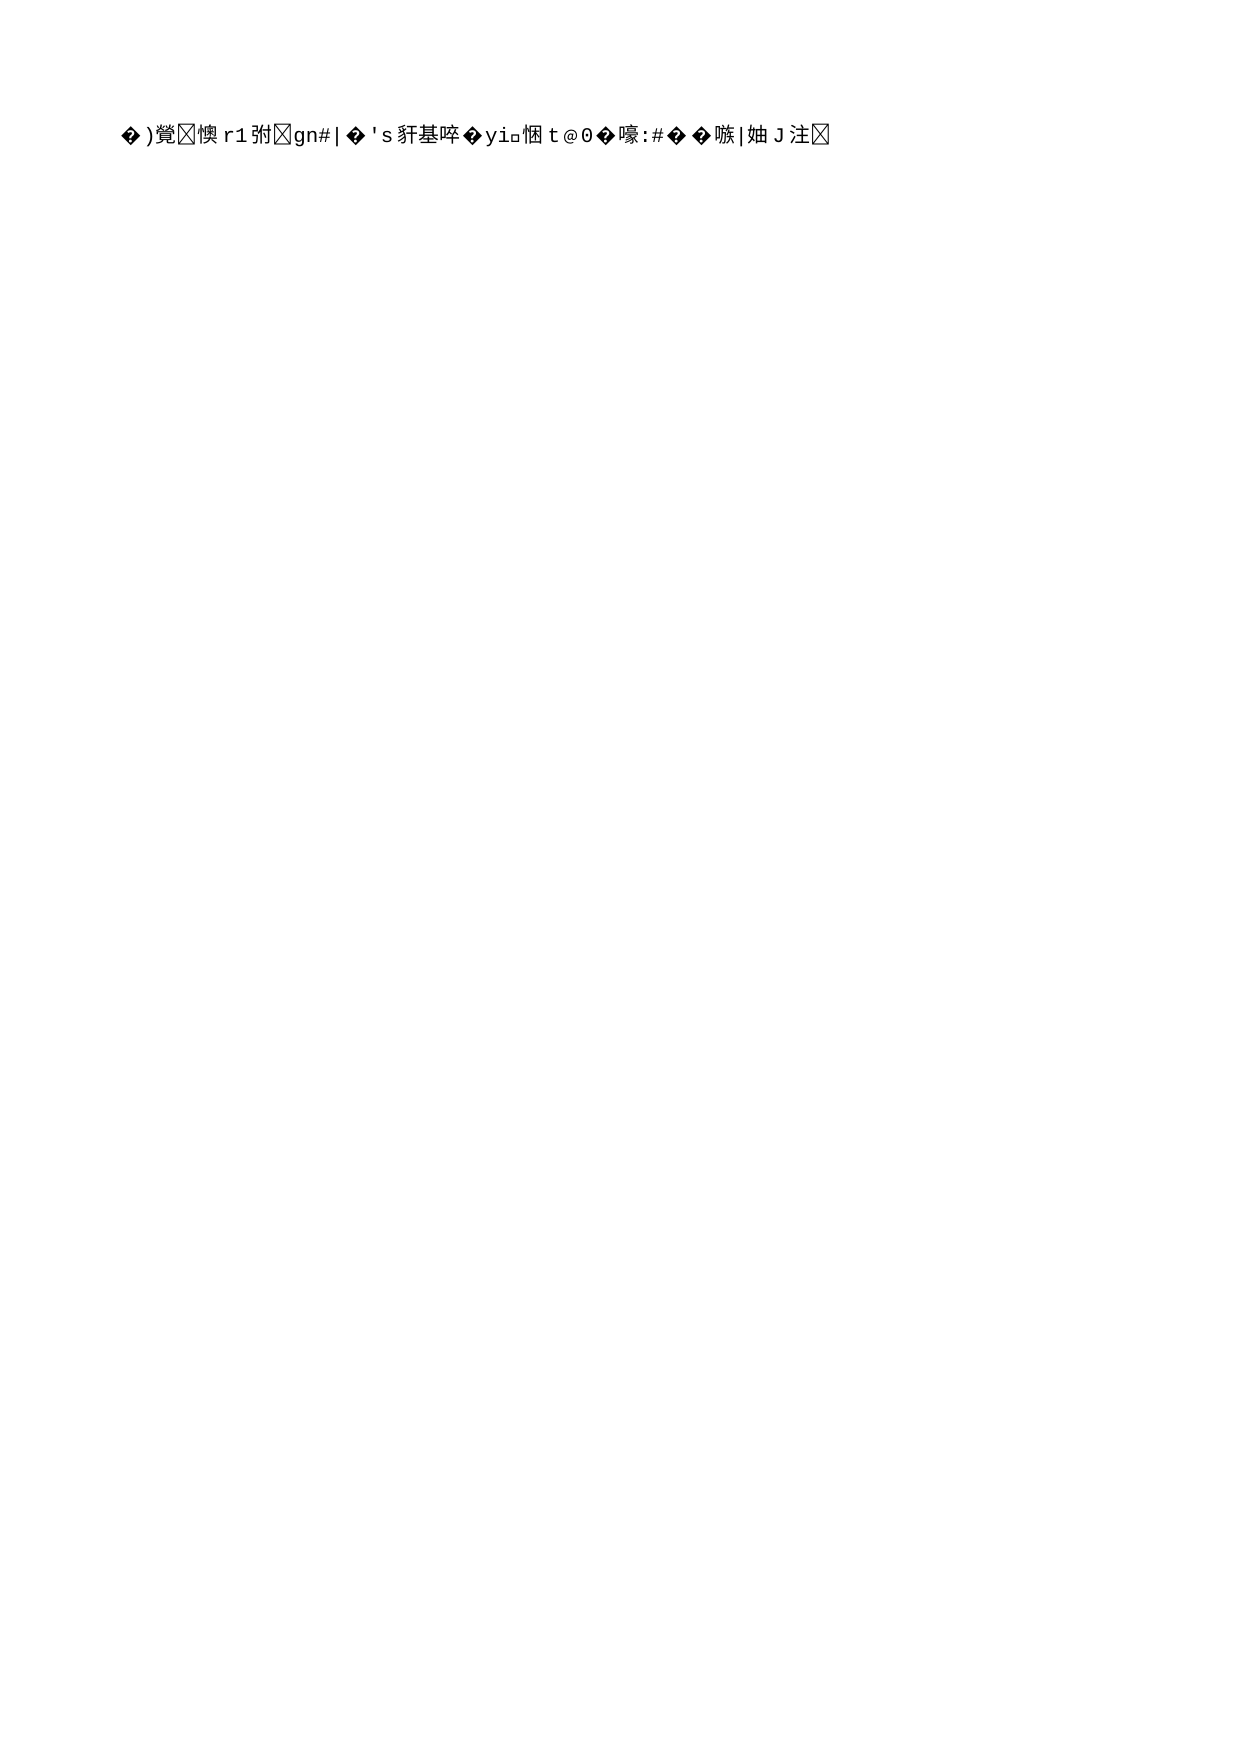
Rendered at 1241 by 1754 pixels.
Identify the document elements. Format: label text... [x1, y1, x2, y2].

text �)覮懊r1弣gn#|�'s豻基啐�yi悃t﹫0�嚎:#��嗾|妯J注 [118, 118, 1122, 148]
